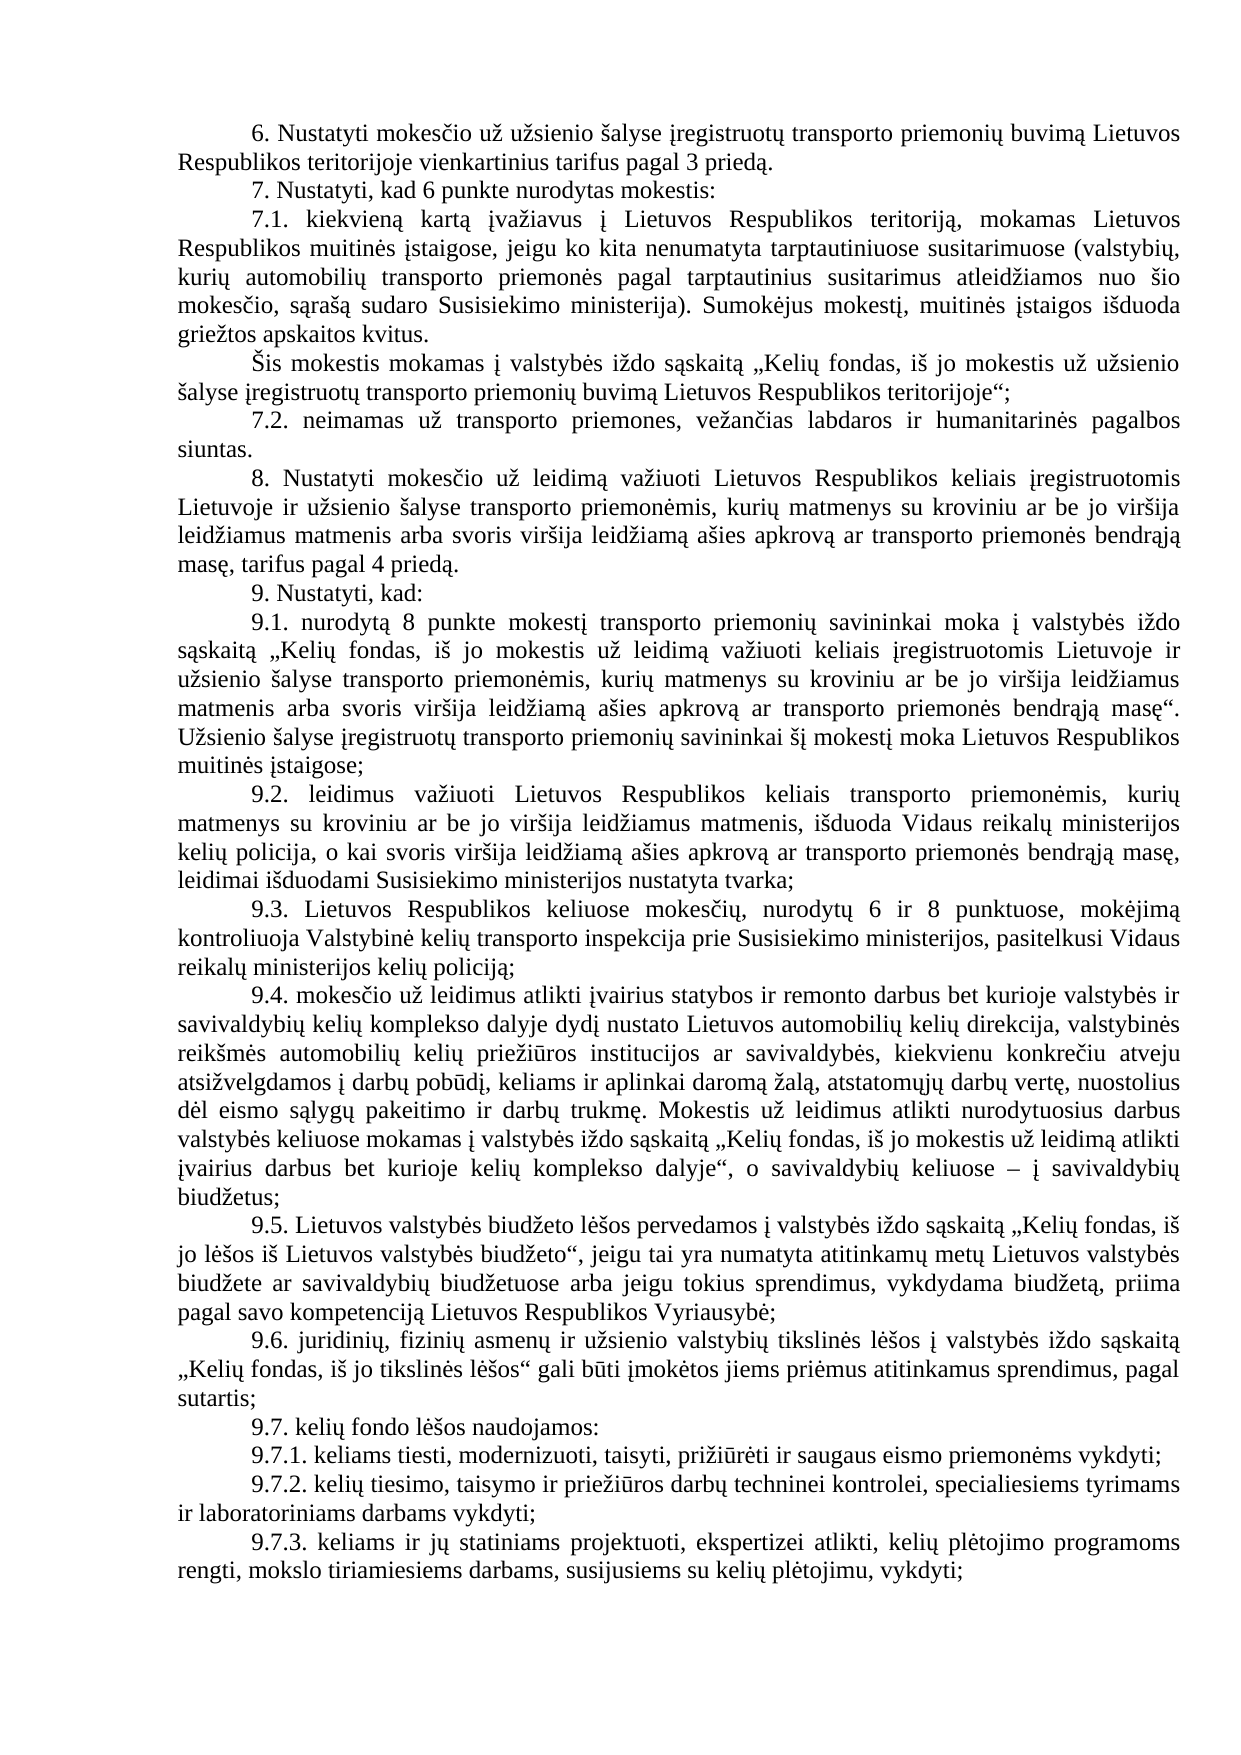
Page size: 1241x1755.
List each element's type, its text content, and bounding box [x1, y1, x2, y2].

text 9.5. Lietuvos valstybės biudžeto lėšos pervedamos į valstybės iždo sąskaitą „Kelių fondas, iš jo lėšos iš Lietuvos valstybės biudžeto“, jeigu tai yra numatyta atitinkamų metų Lietuvos valstybės biudžete ar savivaldybių biudžetuose arba jeigu tokius sprendimus, vykdydama biudžetą, priima pagal savo kompetenciją Lietuvos Respublikos Vyriausybė; [177, 1211, 1181, 1326]
text 9.7.1. keliams tiesti, modernizuoti, taisyti, prižiūrėti ir saugaus eismo priemonėms vykdyti; [177, 1441, 1181, 1469]
text 9. Nustatyti, kad: [177, 578, 1181, 607]
text 9.4. mokesčio už leidimus atlikti įvairius statybos ir remonto darbus bet kurioje valstybės ir savivaldybių kelių komplekso dalyje dydį nustato Lietuvos automobilių kelių direkcija, valstybinės reikšmės automobilių kelių priežiūros institucijos ar savivaldybės, kiekvienu konkrečiu atveju atsižvelgdamos į darbų pobūdį, keliams ir aplinkai daromą žalą, atstatomųjų darbų vertę, nuostolius dėl eismo sąlygų pakeitimo ir darbų trukmę. Mokestis už leidimus atlikti nurodytuosius darbus valstybės keliuose mokamas į valstybės iždo sąskaitą „Kelių fondas, iš jo mokestis už leidimą atlikti įvairius darbus bet kurioje kelių komplekso dalyje“, o savivaldybių keliuose – į savivaldybių biudžetus; [177, 981, 1181, 1211]
text 7.1. kiekvieną kartą įvažiavus į Lietuvos Respublikos teritoriją, mokamas Lietuvos Respublikos muitinės įstaigose, jeigu ko kita nenumatyta tarptautiniuose susitarimuose (valstybių, kurių automobilių transporto priemonės pagal tarptautinius susitarimus atleidžiamos nuo šio mokesčio, sąrašą sudaro Susisiekimo ministerija). Sumokėjus mokestį, muitinės įstaigos išduoda griežtos apskaitos kvitus. [177, 204, 1181, 348]
text 9.7.3. keliams ir jų statiniams projektuoti, ekspertizei atlikti, kelių plėtojimo programoms rengti, mokslo tiriamiesiems darbams, susijusiems su kelių plėtojimu, vykdyti; [177, 1527, 1181, 1584]
text 9.7. kelių fondo lėšos naudojamos: [177, 1412, 1181, 1441]
text 6. Nustatyti mokesčio už užsienio šalyse įregistruotų transporto priemonių buvimą Lietuvos Respublikos teritorijoje vienkartinius tarifus pagal 3 priedą. [177, 118, 1181, 176]
text 9.2. leidimus važiuoti Lietuvos Respublikos keliais transporto priemonėmis, kurių matmenys su kroviniu ar be jo viršija leidžiamus matmenis, išduoda Vidaus reikalų ministerijos kelių policija, o kai svoris viršija leidžiamą ašies apkrovą ar transporto priemonės bendrąją masę, leidimai išduodami Susisiekimo ministerijos nustatyta tvarka; [177, 779, 1181, 894]
text 9.7.2. kelių tiesimo, taisymo ir priežiūros darbų techninei kontrolei, specialiesiems tyrimams ir laboratoriniams darbams vykdyti; [177, 1469, 1181, 1527]
text 9.6. juridinių, fizinių asmenų ir užsienio valstybių tikslinės lėšos į valstybės iždo sąskaitą „Kelių fondas, iš jo tikslinės lėšos“ gali būti įmokėtos jiems priėmus atitinkamus sprendimus, pagal sutartis; [177, 1326, 1181, 1412]
text 9.1. nurodytą 8 punkte mokestį transporto priemonių savininkai moka į valstybės iždo sąskaitą „Kelių fondas, iš jo mokestis už leidimą važiuoti keliais įregistruotomis Lietuvoje ir užsienio šalyse transporto priemonėmis, kurių matmenys su kroviniu ar be jo viršija leidžiamus matmenis arba svoris viršija leidžiamą ašies apkrovą ar transporto priemonės bendrąją masę“. Užsienio šalyse įregistruotų transporto priemonių savininkai šį mokestį moka Lietuvos Respublikos muitinės įstaigose; [177, 607, 1181, 779]
text 7.2. neimamas už transporto priemones, vežančias labdaros ir humanitarinės pagalbos siuntas. [177, 406, 1181, 463]
text Šis mokestis mokamas į valstybės iždo sąskaitą „Kelių fondas, iš jo mokestis už užsienio šalyse įregistruotų transporto priemonių buvimą Lietuvos Respublikos teritorijoje“; [177, 348, 1181, 406]
text 7. Nustatyti, kad 6 punkte nurodytas mokestis: [177, 176, 1181, 204]
text 9.3. Lietuvos Respublikos keliuose mokesčių, nurodytų 6 ir 8 punktuose, mokėjimą kontroliuoja Valstybinė kelių transporto inspekcija prie Susisiekimo ministerijos, pasitelkusi Vidaus reikalų ministerijos kelių policiją; [177, 894, 1181, 981]
text 8. Nustatyti mokesčio už leidimą važiuoti Lietuvos Respublikos keliais įregistruotomis Lietuvoje ir užsienio šalyse transporto priemonėmis, kurių matmenys su kroviniu ar be jo viršija leidžiamus matmenis arba svoris viršija leidžiamą ašies apkrovą ar transporto priemonės bendrąją masę, tarifus pagal 4 priedą. [177, 463, 1181, 578]
